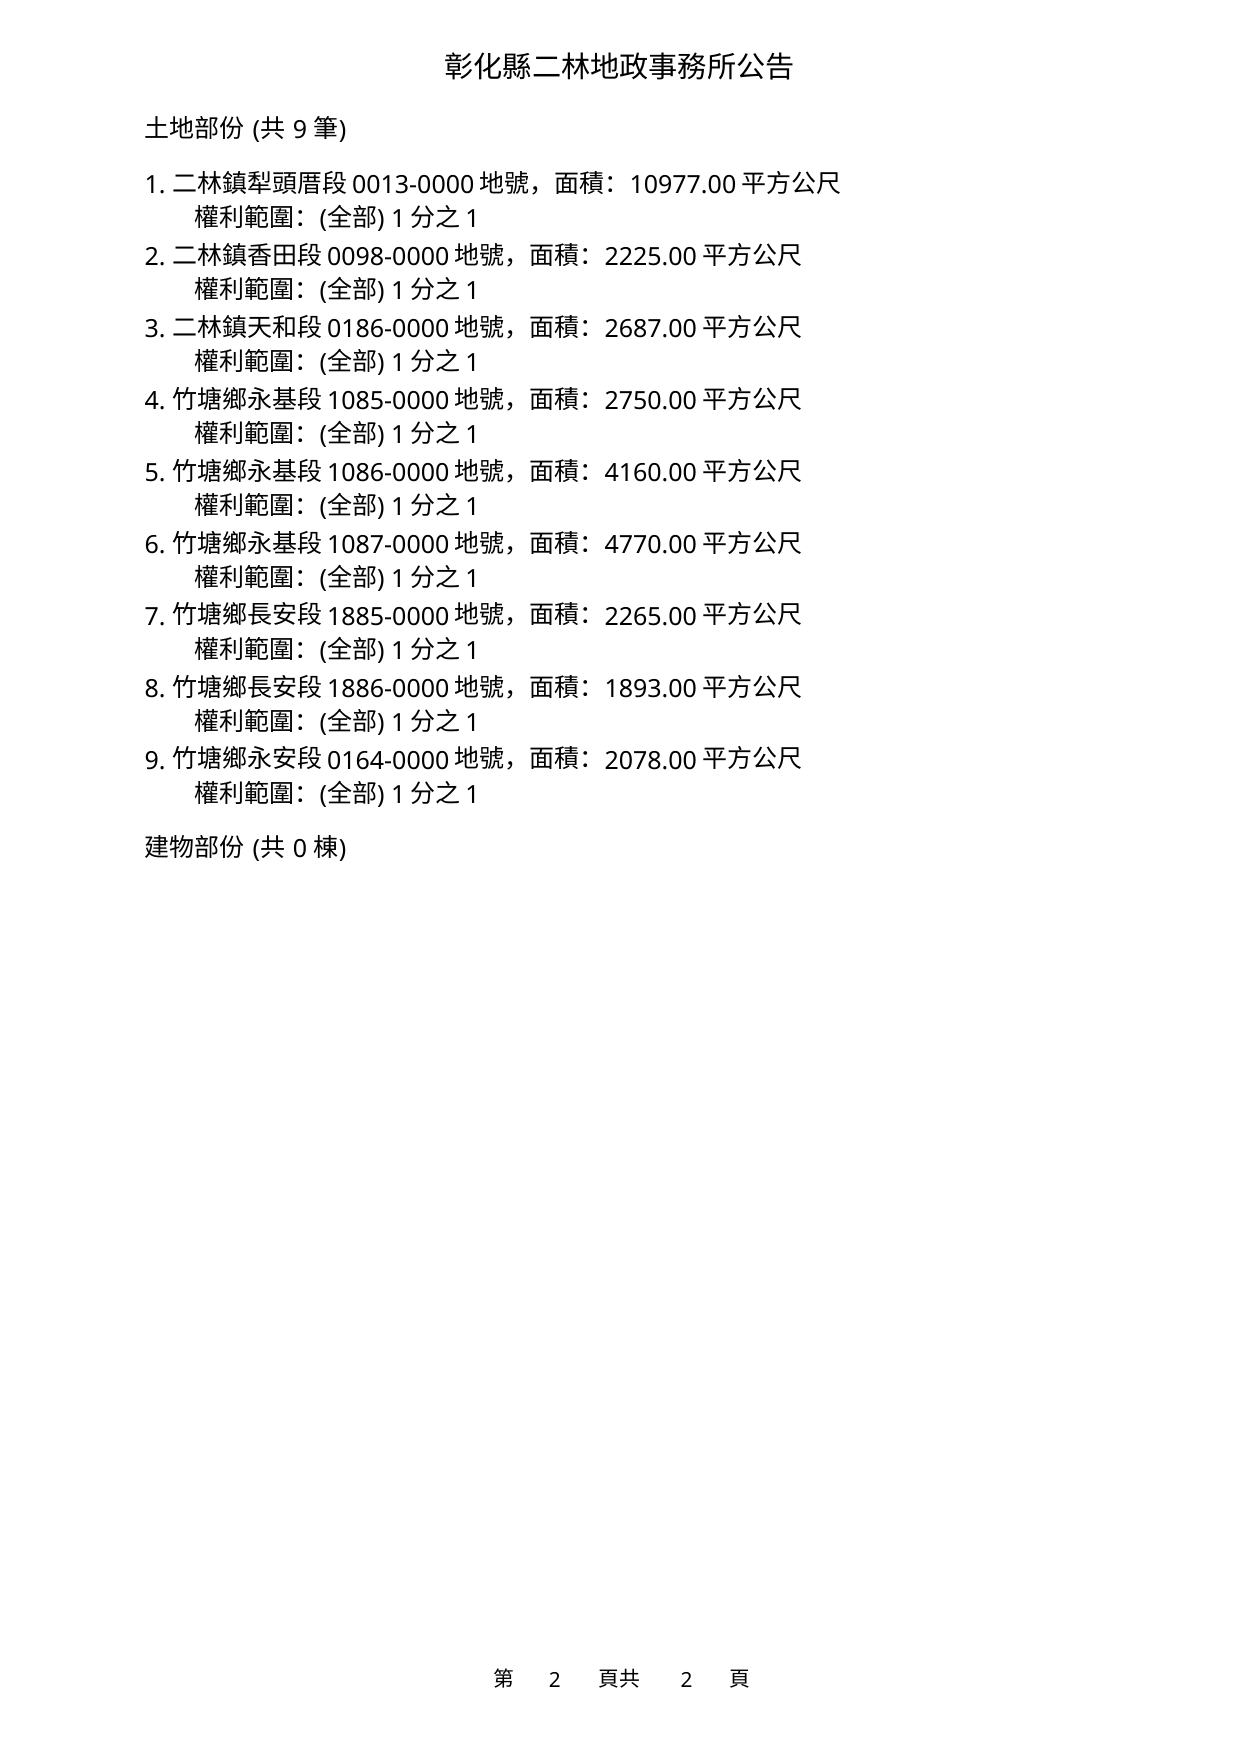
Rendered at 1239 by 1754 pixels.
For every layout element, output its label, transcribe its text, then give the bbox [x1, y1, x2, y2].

table_header [1177, 0, 1239, 41]
table_cell [0, 310, 62, 382]
table_cell [0, 814, 62, 886]
table_cell 第 [483, 1659, 523, 1699]
table_cell [585, 886, 653, 1659]
table_cell [0, 1659, 62, 1699]
table_cell 8. 竹塘鄉長安段1886-0000地號，面積：1893.00平方公尺 權利範圍：(全部) 1分之1 [62, 670, 1177, 742]
table_cell 2 [524, 1659, 585, 1699]
table_cell [1177, 742, 1239, 814]
table_cell [760, 886, 1177, 1659]
table_cell [720, 886, 760, 1659]
table_cell [0, 598, 62, 670]
table_header [524, 0, 585, 41]
table_cell [0, 454, 62, 526]
table_header [483, 0, 523, 41]
table_cell 頁 [720, 1659, 760, 1699]
table_cell 2. 二林鎮香田段0098-0000地號，面積：2225.00平方公尺 權利範圍：(全部) 1分之1 [62, 239, 1177, 310]
table_cell 1. 二林鎮犁頭厝段0013-0000地號，面積：10977.00平方公尺 權利範圍：(全部) 1分之1 [62, 166, 1177, 238]
table_cell [1177, 310, 1239, 382]
table_cell [0, 526, 62, 598]
table_header [0, 0, 62, 41]
table_cell [1177, 454, 1239, 526]
table_header [653, 0, 719, 41]
table_cell 6. 竹塘鄉永基段1087-0000地號，面積：4770.00平方公尺 權利範圍：(全部) 1分之1 [62, 526, 1177, 598]
table_cell [483, 886, 523, 1659]
table_cell 建物部份 (共 0 棟) [62, 814, 1177, 886]
table_cell [1177, 239, 1239, 310]
table_header [720, 0, 760, 41]
table_cell 頁共 [585, 1659, 653, 1699]
table_cell [0, 95, 62, 166]
table_cell [0, 239, 62, 310]
table_cell [1177, 166, 1239, 238]
table_cell [0, 166, 62, 238]
table_cell 彰化縣二林地政事務所公告 [62, 41, 1177, 94]
table_cell [760, 1659, 1177, 1699]
table_cell [1177, 814, 1239, 886]
table_cell 5. 竹塘鄉永基段1086-0000地號，面積：4160.00平方公尺 權利範圍：(全部) 1分之1 [62, 454, 1177, 526]
table_cell [653, 886, 719, 1659]
table_cell [62, 1659, 483, 1699]
table_cell [1177, 886, 1239, 1659]
table_cell [0, 383, 62, 454]
table_cell [1177, 598, 1239, 670]
table_cell 9. 竹塘鄉永安段0164-0000地號，面積：2078.00平方公尺 權利範圍：(全部) 1分之1 [62, 742, 1177, 814]
table_cell [1177, 670, 1239, 742]
table_cell 7. 竹塘鄉長安段1885-0000地號，面積：2265.00平方公尺 權利範圍：(全部) 1分之1 [62, 598, 1177, 670]
table_cell [1177, 526, 1239, 598]
table_cell [1177, 1659, 1239, 1699]
table_cell [1177, 41, 1239, 94]
table_cell [0, 670, 62, 742]
table_cell 4. 竹塘鄉永基段1085-0000地號，面積：2750.00平方公尺 權利範圍：(全部) 1分之1 [62, 383, 1177, 454]
table_cell [62, 886, 483, 1659]
table_cell 2 [653, 1659, 719, 1699]
table_cell [1177, 383, 1239, 454]
table_cell [0, 742, 62, 814]
table_cell [0, 41, 62, 94]
table_header [62, 0, 483, 41]
table_cell [0, 886, 62, 1659]
table_cell 土地部份 (共 9 筆) [62, 95, 1177, 166]
table_header [585, 0, 653, 41]
table_cell [1177, 95, 1239, 166]
table_cell 3. 二林鎮天和段0186-0000地號，面積：2687.00平方公尺 權利範圍：(全部) 1分之1 [62, 310, 1177, 382]
table_cell [524, 886, 585, 1659]
table_header [760, 0, 1177, 41]
